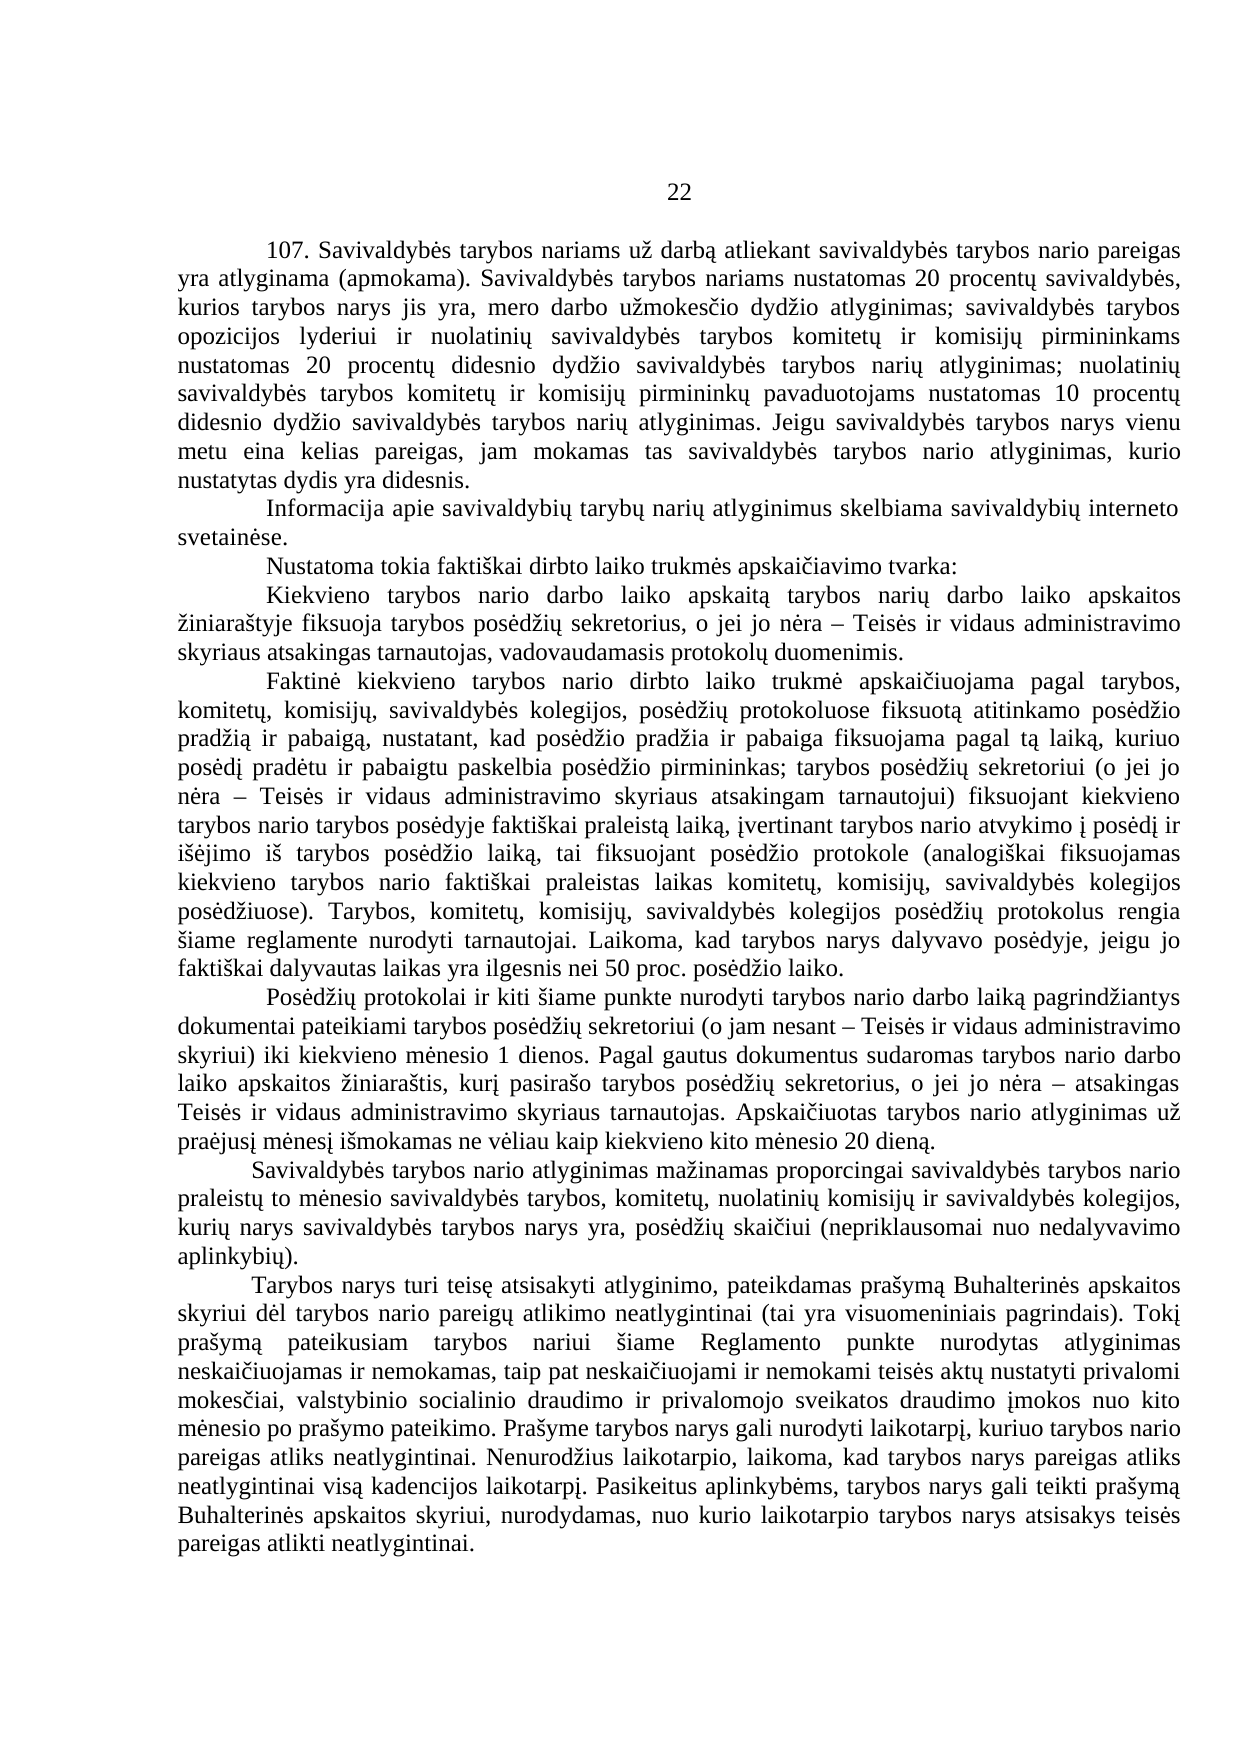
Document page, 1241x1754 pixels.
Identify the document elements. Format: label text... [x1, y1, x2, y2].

text Savivaldybės tarybos nario atlyginimas mažinamas proporcingai savivaldybės tarybos nario praleistų to mėnesio savivaldybės tarybos, komitetų, nuolatinių komisijų ir savivaldybės kolegijos, kurių narys savivaldybės tarybos narys yra, posėdžių skaičiui (nepriklausomai nuo nedalyvavimo aplinkybių). [177, 1155, 1181, 1270]
text 107. Savivaldybės tarybos nariams už darbą atliekant savivaldybės tarybos nario pareigas yra atlyginama (apmokama). Savivaldybės tarybos nariams nustatomas 20 procentų savivaldybės, kurios tarybos narys jis yra, mero darbo užmokesčio dydžio atlyginimas; savivaldybės tarybos opozicijos lyderiui ir nuolatinių savivaldybės tarybos komitetų ir komisijų pirmininkams nustatomas 20 procentų didesnio dydžio savivaldybės tarybos narių atlyginimas; nuolatinių savivaldybės tarybos komitetų ir komisijų pirmininkų pavaduotojams nustatomas 10 procentų didesnio dydžio savivaldybės tarybos narių atlyginimas. Jeigu savivaldybės tarybos narys vienu metu eina kelias pareigas, jam mokamas tas savivaldybės tarybos nario atlyginimas, kurio nustatytas dydis yra didesnis. [177, 235, 1181, 493]
text Posėdžių protokolai ir kiti šiame punkte nurodyti tarybos nario darbo laiką pagrindžiantys dokumentai pateikiami tarybos posėdžių sekretoriui (o jam nesant – Teisės ir vidaus administravimo skyriui) iki kiekvieno mėnesio 1 dienos. Pagal gautus dokumentus sudaromas tarybos nario darbo laiko apskaitos žiniaraštis, kurį pasirašo tarybos posėdžių sekretorius, o jei jo nėra – atsakingas Teisės ir vidaus administravimo skyriaus tarnautojas. Apskaičiuotas tarybos nario atlyginimas už praėjusį mėnesį išmokamas ne vėliau kaip kiekvieno kito mėnesio 20 dieną. [177, 982, 1181, 1155]
text Faktinė kiekvieno tarybos nario dirbto laiko trukmė apskaičiuojama pagal tarybos, komitetų, komisijų, savivaldybės kolegijos, posėdžių protokoluose fiksuotą atitinkamo posėdžio pradžią ir pabaigą, nustatant, kad posėdžio pradžia ir pabaiga fiksuojama pagal tą laiką, kuriuo posėdį pradėtu ir pabaigtu paskelbia posėdžio pirmininkas; tarybos posėdžių sekretoriui (o jei jo nėra – Teisės ir vidaus administravimo skyriaus atsakingam tarnautojui) fiksuojant kiekvieno tarybos nario tarybos posėdyje faktiškai praleistą laiką, įvertinant tarybos nario atvykimo į posėdį ir išėjimo iš tarybos posėdžio laiką, tai fiksuojant posėdžio protokole (analogiškai fiksuojamas kiekvieno tarybos nario faktiškai praleistas laikas komitetų, komisijų, savivaldybės kolegijos posėdžiuose). Tarybos, komitetų, komisijų, savivaldybės kolegijos posėdžių protokolus rengia šiame reglamente nurodyti tarnautojai. Laikoma, kad tarybos narys dalyvavo posėdyje, jeigu jo faktiškai dalyvautas laikas yra ilgesnis nei 50 proc. posėdžio laiko. [177, 666, 1181, 982]
text Informacija apie savivaldybių tarybų narių atlyginimus skelbiama savivaldybių interneto svetainėse. [177, 493, 1181, 551]
text Nustatoma tokia faktiškai dirbto laiko trukmės apskaičiavimo tvarka: [177, 551, 1181, 580]
text Tarybos narys turi teisę atsisakyti atlyginimo, pateikdamas prašymą Buhalterinės apskaitos skyriui dėl tarybos nario pareigų atlikimo neatlygintinai (tai yra visuomeniniais pagrindais). Tokį prašymą pateikusiam tarybos nariui šiame Reglamento punkte nurodytas atlyginimas neskaičiuojamas ir nemokamas, taip pat neskaičiuojami ir nemokami teisės aktų nustatyti privalomi mokesčiai, valstybinio socialinio draudimo ir privalomojo sveikatos draudimo įmokos nuo kito mėnesio po prašymo pateikimo. Prašyme tarybos narys gali nurodyti laikotarpį, kuriuo tarybos nario pareigas atliks neatlygintinai. Nenurodžius laikotarpio, laikoma, kad tarybos narys pareigas atliks neatlygintinai visą kadencijos laikotarpį. Pasikeitus aplinkybėms, tarybos narys gali teikti prašymą Buhalterinės apskaitos skyriui, nurodydamas, nuo kurio laikotarpio tarybos narys atsisakys teisės pareigas atlikti neatlygintinai. [177, 1270, 1181, 1557]
text Kiekvieno tarybos nario darbo laiko apskaitą tarybos narių darbo laiko apskaitos žiniaraštyje fiksuoja tarybos posėdžių sekretorius, o jei jo nėra – Teisės ir vidaus administravimo skyriaus atsakingas tarnautojas, vadovaudamasis protokolų duomenimis. [177, 580, 1181, 666]
